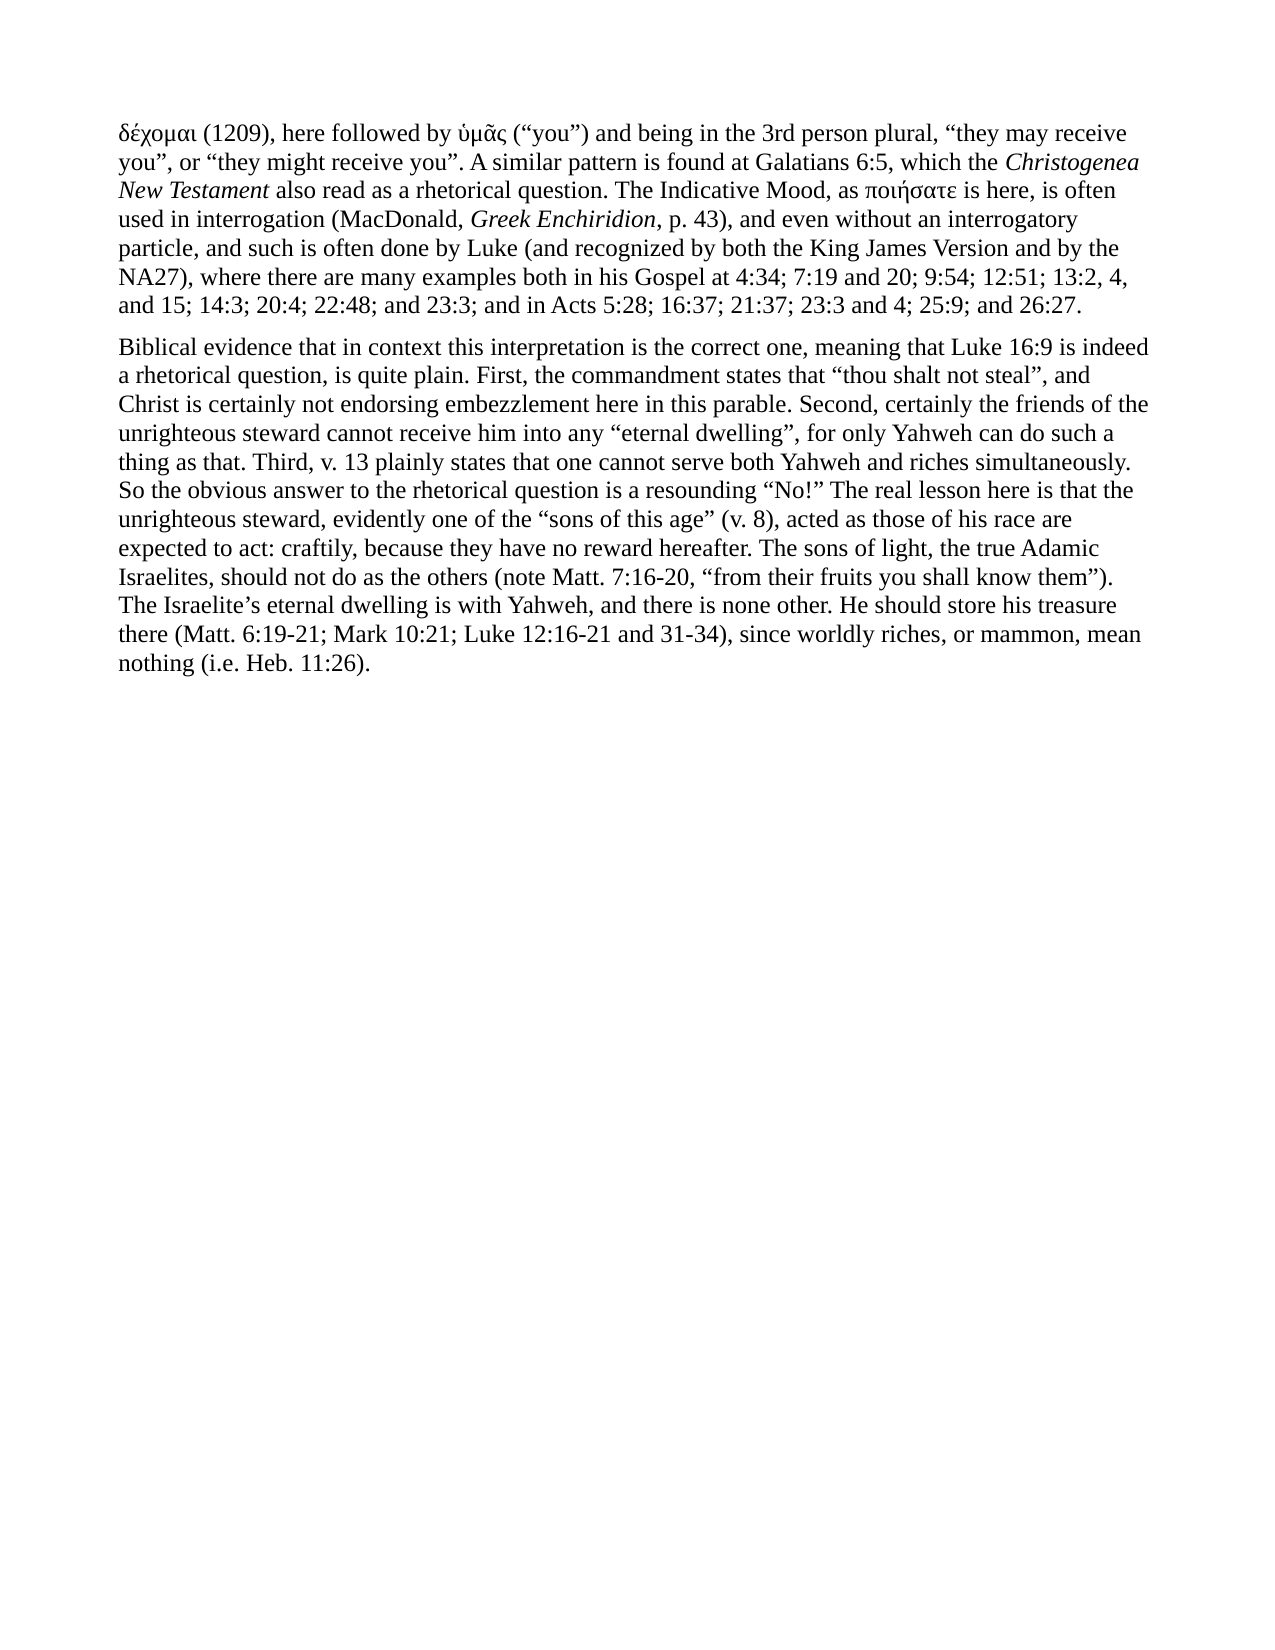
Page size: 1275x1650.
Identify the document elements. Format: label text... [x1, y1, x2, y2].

text Biblical evidence that in context this interpretation is the correct one, meaning that Luke 16:9 is indeed a rhetorical question, is quite plain. First, the commandment states that “thou shalt not steal”, and Christ is certainly not endorsing embezzlement here in this parable. Second, certainly the friends of the unrighteous steward cannot receive him into any “eternal dwelling”, for only Yahweh can do such a thing as that. Third, v. 13 plainly states that one cannot serve both Yahweh and riches simultaneously. So the obvious answer to the rhetorical question is a resounding “No!” The real lesson here is that the unrighteous steward, evidently one of the “sons of this age” (v. 8), acted as those of his race are expected to act: craftily, because they have no reward hereafter. The sons of light, the true Adamic Israelites, should not do as the others (note Matt. 7:16-20, “from their fruits you shall know them”). The Israelite’s eternal dwelling is with Yahweh, and there is none other. He should store his treasure there (Matt. 6:19-21; Mark 10:21; Luke 12:16-21 and 31-34), since worldly riches, or mammon, mean nothing (i.e. Heb. 11:26). [118, 332, 1157, 677]
text δέχομαι (1209), here followed by ὑμᾶς (“you”) and being in the 3rd person plural, “they may receive you”, or “they might receive you”. A similar pattern is found at Galatians 6:5, which the Christogenea New Testament also read as a rhetorical question. The Indicative Mood, as ποιήσατε is here, is often used in interrogation (MacDonald, Greek Enchiridion, p. 43), and even without an interrogatory particle, and such is often done by Luke (and recognized by both the King James Version and by the NA27), where there are many examples both in his Gospel at 4:34; 7:19 and 20; 9:54; 12:51; 13:2, 4, and 15; 14:3; 20:4; 22:48; and 23:3; and in Acts 5:28; 16:37; 21:37; 23:3 and 4; 25:9; and 26:27. [118, 118, 1157, 319]
